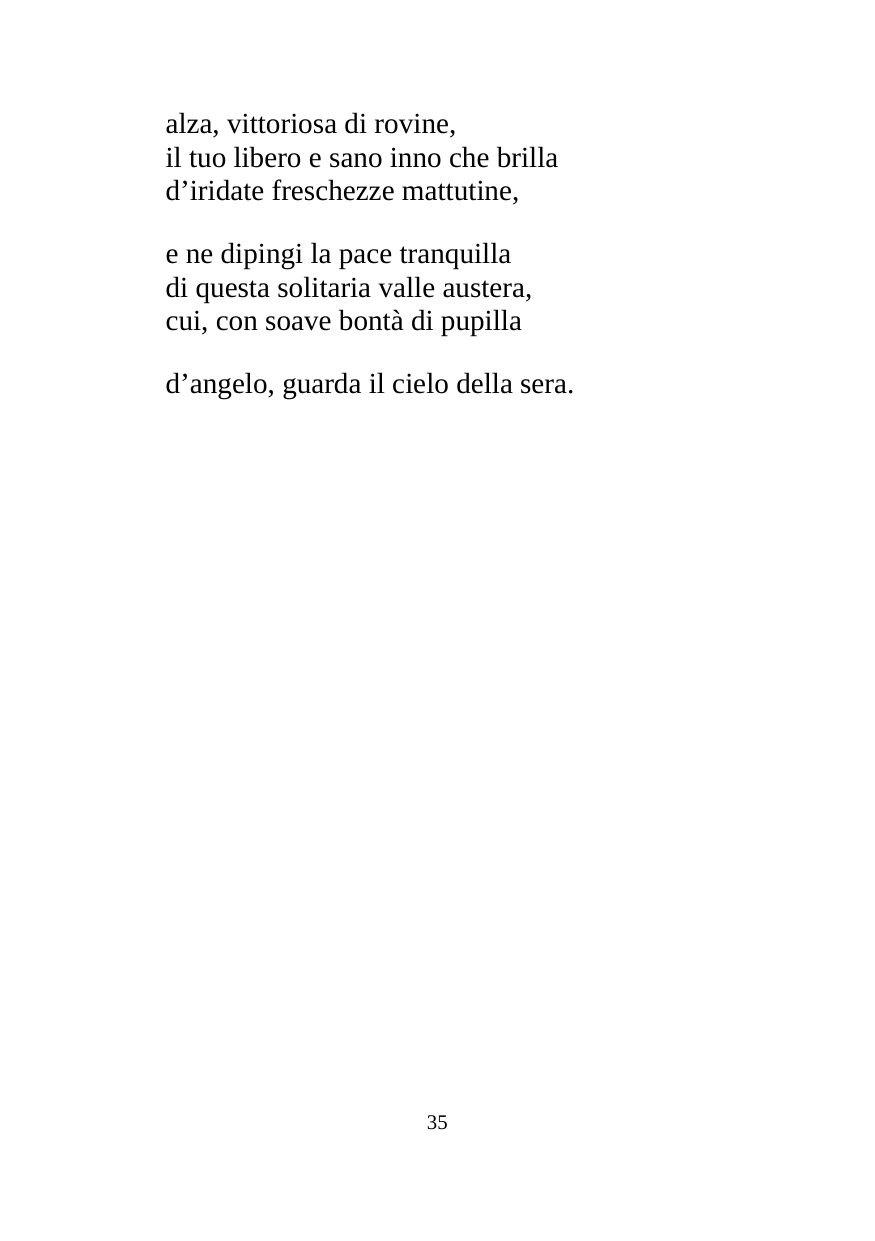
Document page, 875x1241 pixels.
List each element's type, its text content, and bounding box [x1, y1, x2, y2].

text e ne dipingi la pace tranquilla di questa solitaria valle austera, cui, con soave bontà di pupilla [165, 236, 768, 337]
text alza, vittoriosa di rovine, il tuo libero e sano inno che brilla d’iridate freschezze mattutine, [165, 106, 768, 207]
text d’angelo, guarda il cielo della sera. [165, 366, 768, 400]
